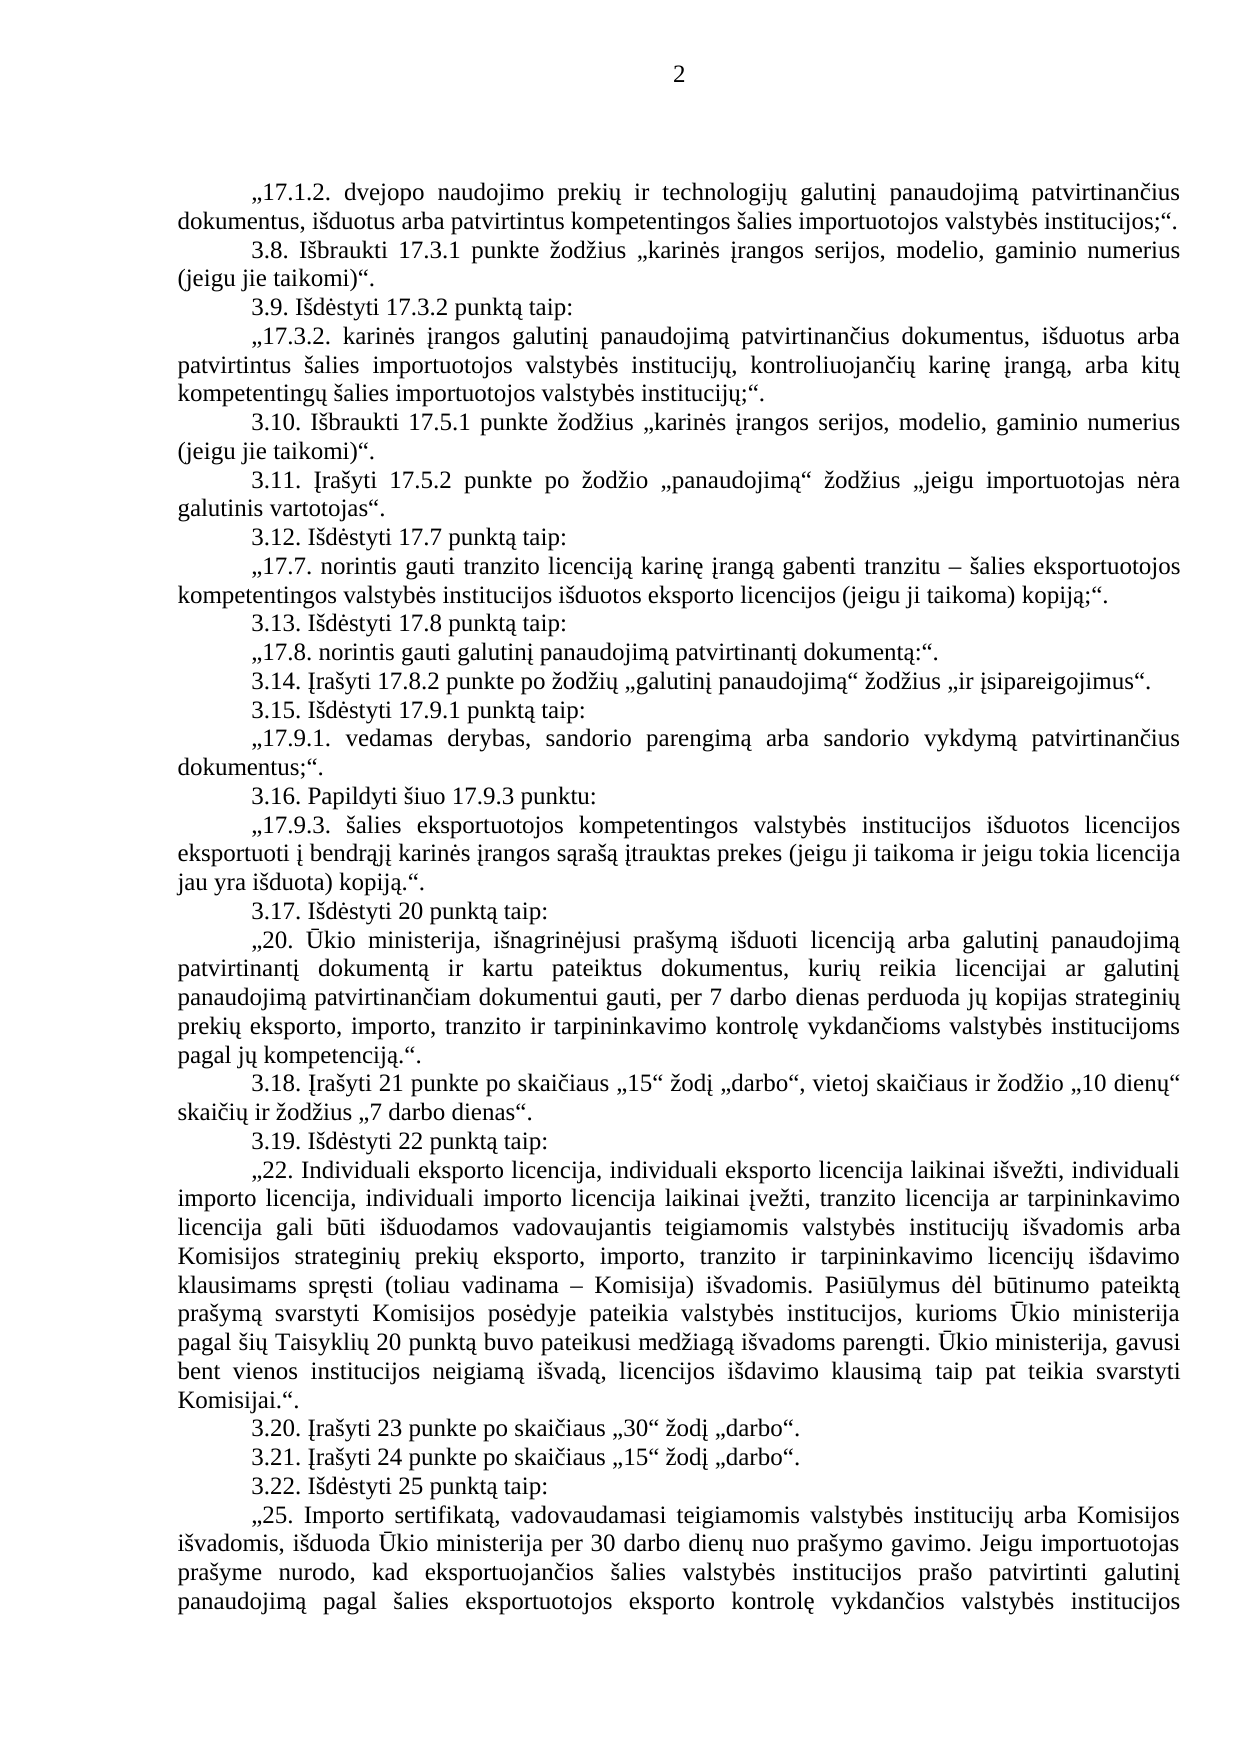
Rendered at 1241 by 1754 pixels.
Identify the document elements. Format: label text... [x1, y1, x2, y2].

text 3.18. Įrašyti 21 punkte po skaičiaus „15“ žodį „darbo“, vietoj skaičiaus ir žodžio „10 dienų“ skaičių ir žodžius „7 darbo dienas“. [177, 1068, 1181, 1126]
text „17.8. norintis gauti galutinį panaudojimą patvirtinantį dokumentą:“. [177, 637, 1181, 666]
text 3.21. Įrašyti 24 punkte po skaičiaus „15“ žodį „darbo“. [177, 1442, 1181, 1471]
text „22. Individuali eksporto licencija, individuali eksporto licencija laikinai išvežti, individuali importo licencija, individuali importo licencija laikinai įvežti, tranzito licencija ar tarpininkavimo licencija gali būti išduodamos vadovaujantis teigiamomis valstybės institucijų išvadomis arba Komisijos strateginių prekių eksporto, importo, tranzito ir tarpininkavimo licencijų išdavimo klausimams spręsti (toliau vadinama – Komisija) išvadomis. Pasiūlymus dėl būtinumo pateiktą prašymą svarstyti Komisijos posėdyje pateikia valstybės institucijos, kurioms Ūkio ministerija pagal šių Taisyklių 20 punktą buvo pateikusi medžiagą išvadoms parengti. Ūkio ministerija, gavusi bent vienos institucijos neigiamą išvadą, licencijos išdavimo klausimą taip pat teikia svarstyti Komisijai.“. [177, 1155, 1181, 1413]
text 3.14. Įrašyti 17.8.2 punkte po žodžių „galutinį panaudojimą“ žodžius „ir įsipareigojimus“. [177, 666, 1181, 695]
text 3.13. Išdėstyti 17.8 punktą taip: [177, 608, 1181, 637]
text 3.20. Įrašyti 23 punkte po skaičiaus „30“ žodį „darbo“. [177, 1413, 1181, 1442]
text „17.9.1. vedamas derybas, sandorio parengimą arba sandorio vykdymą patvirtinančius dokumentus;“. [177, 723, 1181, 781]
text 3.9. Išdėstyti 17.3.2 punktą taip: [177, 292, 1181, 321]
text 3.15. Išdėstyti 17.9.1 punktą taip: [177, 695, 1181, 723]
text „25. Importo sertifikatą, vadovaudamasi teigiamomis valstybės institucijų arba Komisijos išvadomis, išduoda Ūkio ministerija per 30 darbo dienų nuo prašymo gavimo. Jeigu importuotojas prašyme nurodo, kad eksportuojančios šalies valstybės institucijos prašo patvirtinti galutinį panaudojimą pagal šalies eksportuotojos eksporto kontrolę vykdančios valstybės institucijos [177, 1500, 1181, 1615]
text „17.3.2. karinės įrangos galutinį panaudojimą patvirtinančius dokumentus, išduotus arba patvirtintus šalies importuotojos valstybės institucijų, kontroliuojančių karinę įrangą, arba kitų kompetentingų šalies importuotojos valstybės institucijų;“. [177, 321, 1181, 407]
text „20. Ūkio ministerija, išnagrinėjusi prašymą išduoti licenciją arba galutinį panaudojimą patvirtinantį dokumentą ir kartu pateiktus dokumentus, kurių reikia licencijai ar galutinį panaudojimą patvirtinančiam dokumentui gauti, per 7 darbo dienas perduoda jų kopijas strateginių prekių eksporto, importo, tranzito ir tarpininkavimo kontrolę vykdančioms valstybės institucijoms pagal jų kompetenciją.“. [177, 925, 1181, 1068]
text 3.17. Išdėstyti 20 punktą taip: [177, 896, 1181, 925]
text 3.8. Išbraukti 17.3.1 punkte žodžius „karinės įrangos serijos, modelio, gaminio numerius (jeigu jie taikomi)“. [177, 235, 1181, 292]
text 3.11. Įrašyti 17.5.2 punkte po žodžio „panaudojimą“ žodžius „jeigu importuotojas nėra galutinis vartotojas“. [177, 465, 1181, 522]
text 3.10. Išbraukti 17.5.1 punkte žodžius „karinės įrangos serijos, modelio, gaminio numerius (jeigu jie taikomi)“. [177, 407, 1181, 465]
text „17.9.3. šalies eksportuotojos kompetentingos valstybės institucijos išduotos licencijos eksportuoti į bendrąjį karinės įrangos sąrašą įtrauktas prekes (jeigu ji taikoma ir jeigu tokia licencija jau yra išduota) kopiją.“. [177, 810, 1181, 896]
text 3.22. Išdėstyti 25 punktą taip: [177, 1471, 1181, 1500]
text 3.12. Išdėstyti 17.7 punktą taip: [177, 522, 1181, 551]
text „17.1.2. dvejopo naudojimo prekių ir technologijų galutinį panaudojimą patvirtinančius dokumentus, išduotus arba patvirtintus kompetentingos šalies importuotojos valstybės institucijos;“. [177, 177, 1181, 235]
text 3.19. Išdėstyti 22 punktą taip: [177, 1126, 1181, 1155]
text 3.16. Papildyti šiuo 17.9.3 punktu: [177, 781, 1181, 810]
text „17.7. norintis gauti tranzito licenciją karinę įrangą gabenti tranzitu – šalies eksportuotojos kompetentingos valstybės institucijos išduotos eksporto licencijos (jeigu ji taikoma) kopiją;“. [177, 551, 1181, 608]
